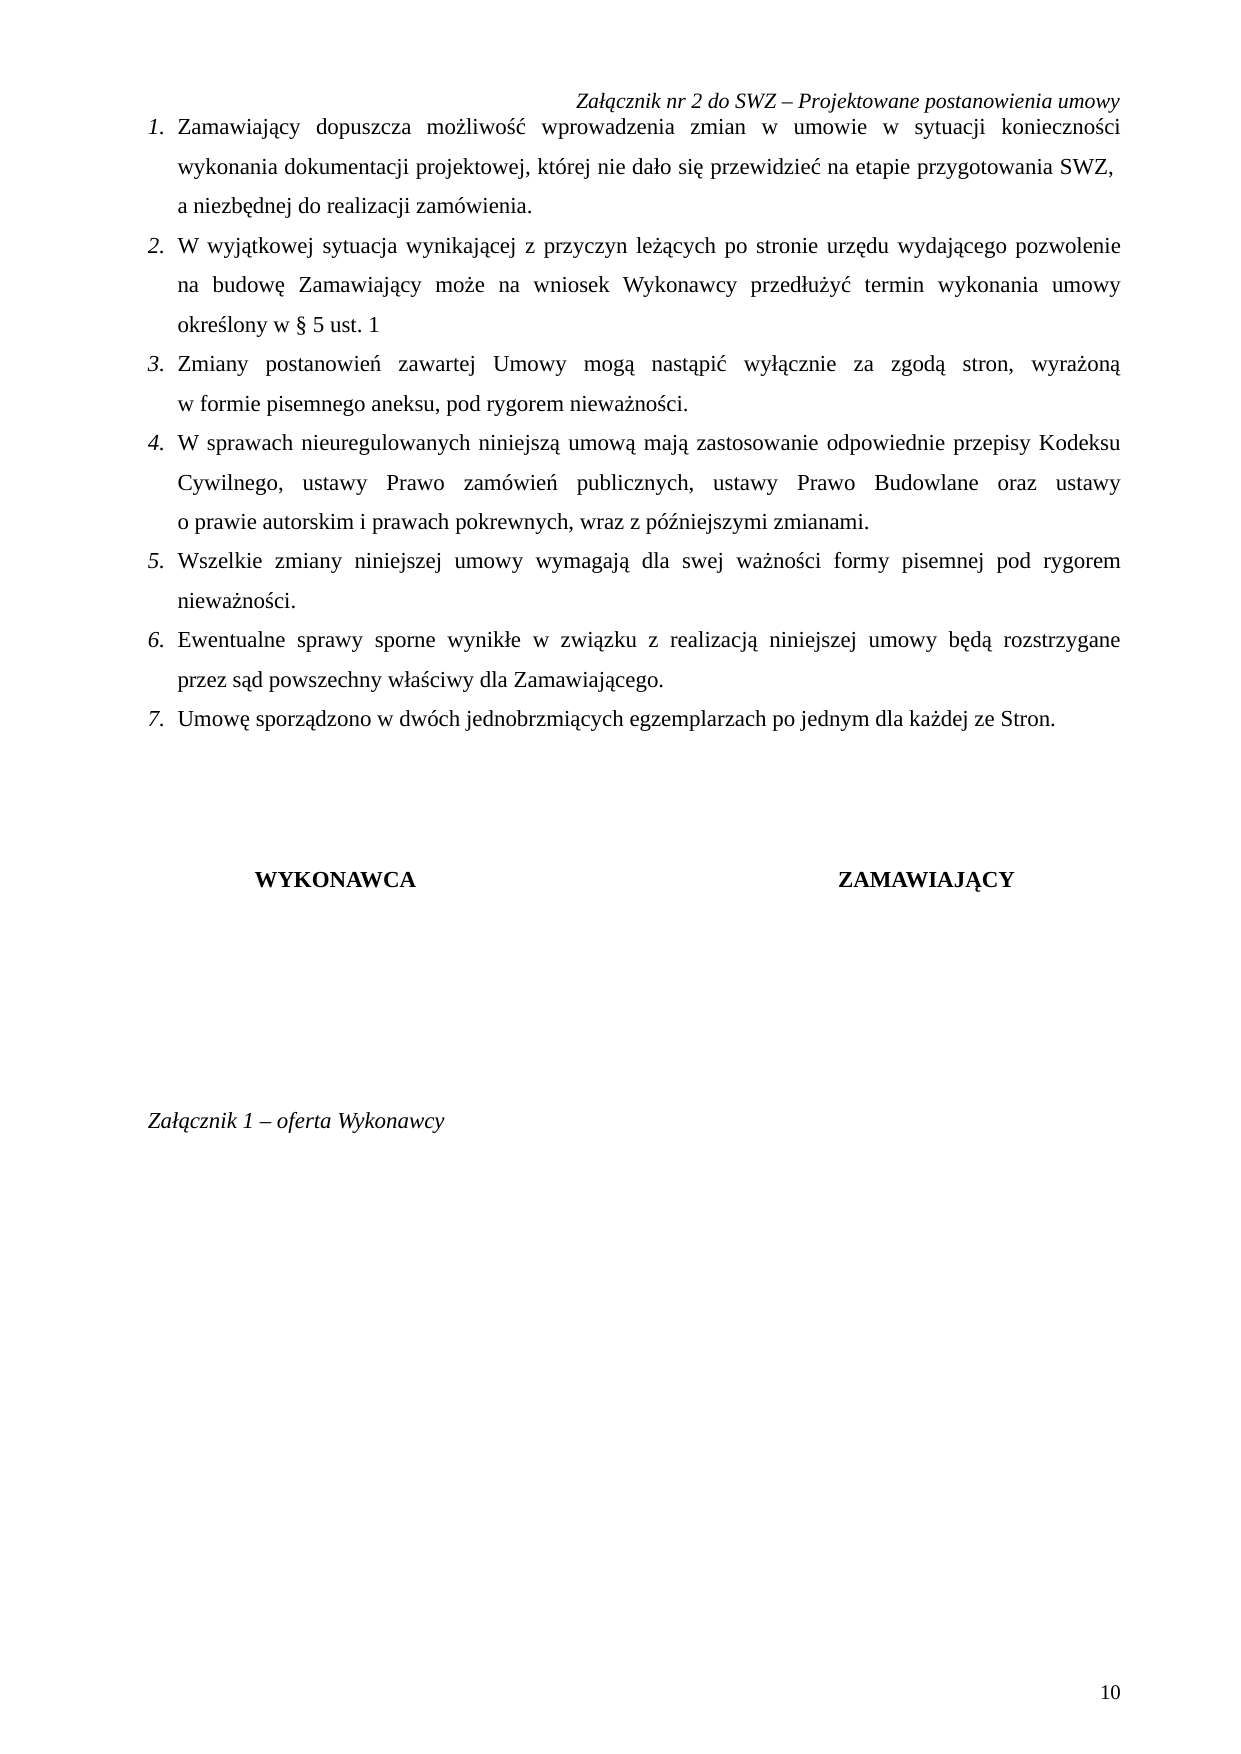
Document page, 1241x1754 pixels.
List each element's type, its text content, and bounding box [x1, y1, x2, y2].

list Ewentualne sprawy sporne wynikłe w związku z realizacją niniejszej umowy będą rozstrzygane przez sąd powszechny właściwy dla Zamawiającego. [148, 627, 1122, 692]
list Wszelkie zmiany niniejszej umowy wymagają dla swej ważności formy pisemnej pod rygorem nieważności. [148, 548, 1122, 613]
list Umowę sporządzono w dwóch jednobrzmiących egzemplarzach po jednym dla każdej ze Stron. [148, 706, 1122, 732]
list W wyjątkowej sytuacja wynikającej z przyczyn leżących po stronie urzędu wydającego pozwolenie na budowę Zamawiający może na wniosek Wykonawcy przedłużyć termin wykonania umowy określony w § 5 ust. 1 [148, 232, 1122, 337]
text Załącznik 1 – oferta Wykonawcy [148, 1107, 1122, 1134]
list Zamawiający dopuszcza możliwość wprowadzenia zmian w umowie w sytuacji konieczności wykonania dokumentacji projektowej, której nie dało się przewidzieć na etapie przygotowania SWZ, a niezbędnej do realizacji zamówienia. [148, 113, 1122, 219]
list W sprawach nieuregulowanych niniejszą umową mają zastosowanie odpowiednie przepisy Kodeksu Cywilnego, ustawy Prawo zamówień publicznych, ustawy Prawo Budowlane oraz ustawy o prawie autorskim i prawach pokrewnych, wraz z późniejszymi zmianami. [148, 429, 1122, 534]
text WYKONAWCA ZAMAWIAJĄCY [148, 866, 1122, 892]
list Zmiany postanowień zawartej Umowy mogą nastąpić wyłącznie za zgodą stron, wyrażoną w formie pisemnego aneksu, pod rygorem nieważności. [148, 350, 1122, 416]
